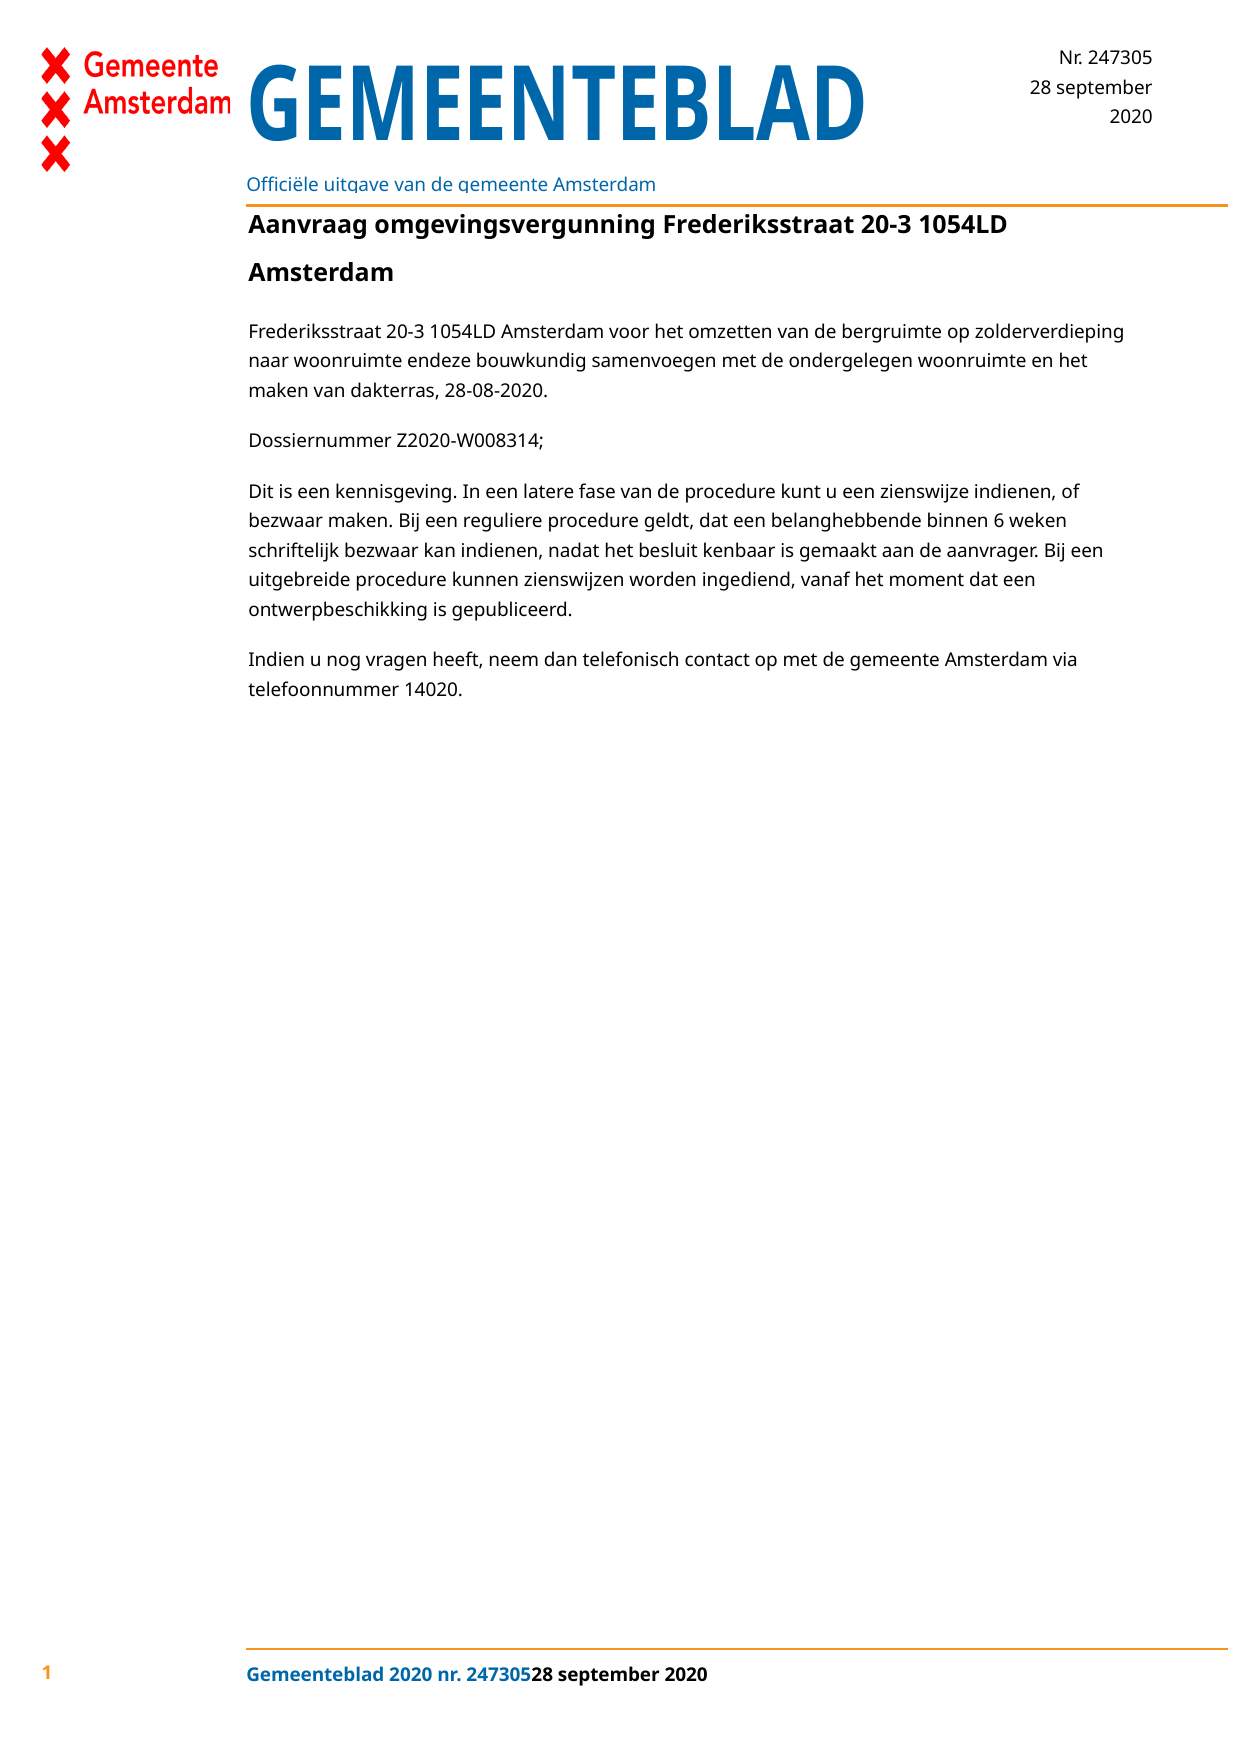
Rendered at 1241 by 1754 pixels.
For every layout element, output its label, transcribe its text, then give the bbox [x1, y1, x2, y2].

text Indien u nog vragen heeft, neem dan telefonisch contact op met de gemeente Amsterdam via telefoonnummer 14020. [248, 647, 1152, 702]
text Aanvraag omgevingsvergunning Frederiksstraat 20-3 1054LD Amsterdam [248, 207, 1152, 288]
text Dit is een kennisgeving. In een latere fase van de procedure kunt u een zienswijze indienen, of bezwaar maken. Bij een reguliere procedure geldt, dat een belanghebbende binnen 6 weken schriftelijk bezwaar kan indienen, nadat het besluit kenbaar is gemaakt aan de aanvrager. Bij een uitgebreide procedure kunnen zienswijzen worden ingediend, vanaf het moment dat een ontwerpbeschikking is gepubliceerd. [248, 478, 1152, 622]
text Dossiernummer Z2020-W008314; [248, 427, 1152, 453]
text Frederiksstraat 20-3 1054LD Amsterdam voor het omzetten van de bergruimte op zolderverdieping naar woonruimte endeze bouwkundig samenvoegen met de ondergelegen woonruimte en het maken van dakterras, 28-08-2020. [248, 318, 1152, 403]
picture [41, 47, 231, 172]
